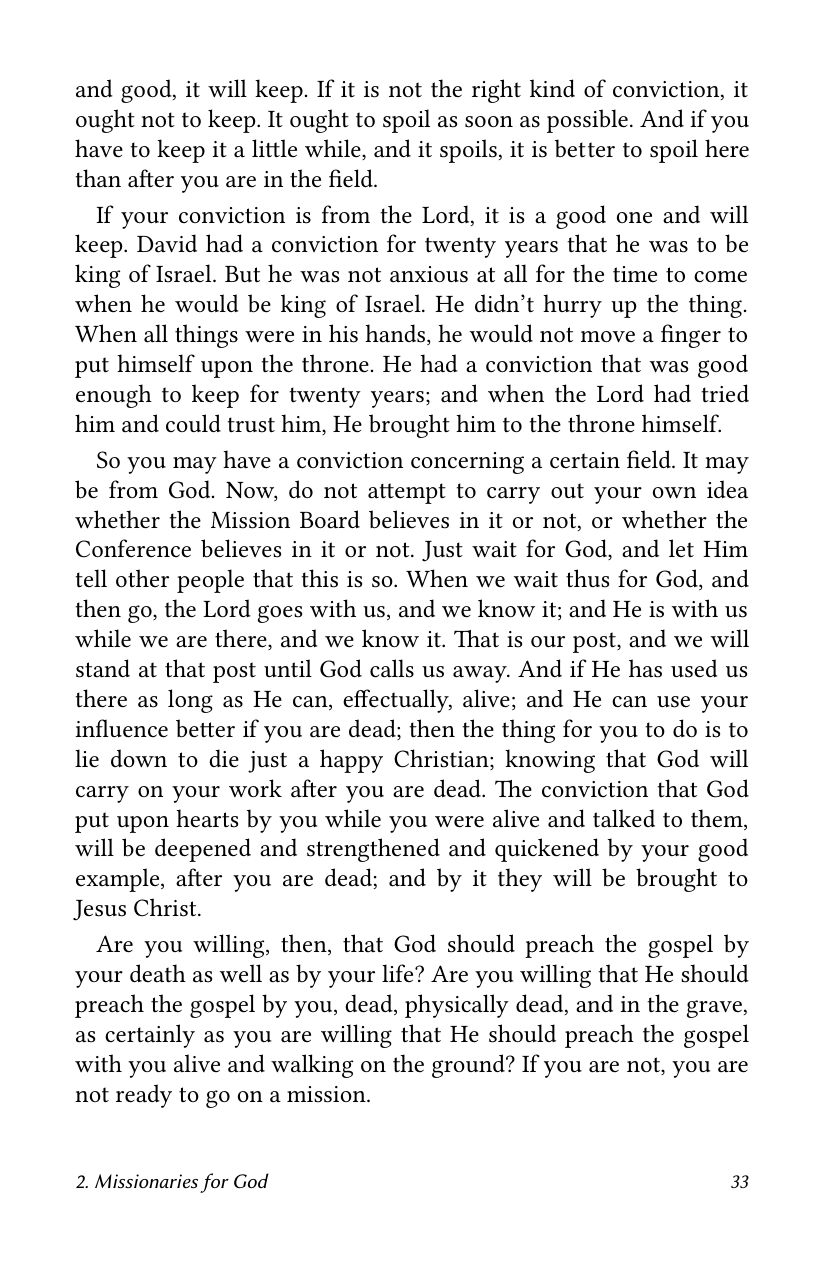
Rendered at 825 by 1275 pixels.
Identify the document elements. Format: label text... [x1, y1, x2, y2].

text and good, it will keep. If it is not the right kind of conviction, it ought not to keep. It ought to spoil as soon as possible. And if you have to keep it a little while, and it spoils, it is bet­ter to spoil here than after you are in the field. [75, 75, 750, 193]
text So you may have a conviction concerning a certain field. It may be from God. Now, do not attempt to carry out your own idea whether the Mission Board believes in it or not, or whether the Conference believes in it or not. Just wait for God, and let Him tell other people that this is so. When we wait thus for God, and then go, the Lord goes with us, and we know it; and He is with us while we are there, and we know it. That is our post, and we will stand at that post until God calls us away. And if He has used us there as long as He can, effectually, alive; and He can use your influence better if you are dead; then the thing for you to do is to lie down to die just a happy Christian; knowing that God will carry on your work after you are dead. The conviction that God put upon hearts by you while you were alive and talked to them, will be deepened and strengthened and quickened by your good example, after you are dead; and by it they will be brought to Jesus Christ. [75, 446, 750, 923]
text If your conviction is from the Lord, it is a good one and will keep. David had a conviction for twenty years that he was to be king of Israel. But he was not anxious at all for the time to come when he would be king of Israel. He didn’t hurry up the thing. When all things were in his hands, he would not move a finger to put himself upon the throne. He had a conviction that was good enough to keep for twenty years; and when the Lord had tried him and could trust him, He brought him to the throne himself. [75, 201, 750, 438]
text Are you willing, then, that God should preach the gospel by your death as well as by your life? Are you willing that He should preach the gospel by you, dead, physically dead, and in the grave, as certainly as you are willing that He should preach the gospel with you alive and walking on the ground? If you are not, you are not ready to go on a mission. [75, 930, 750, 1108]
